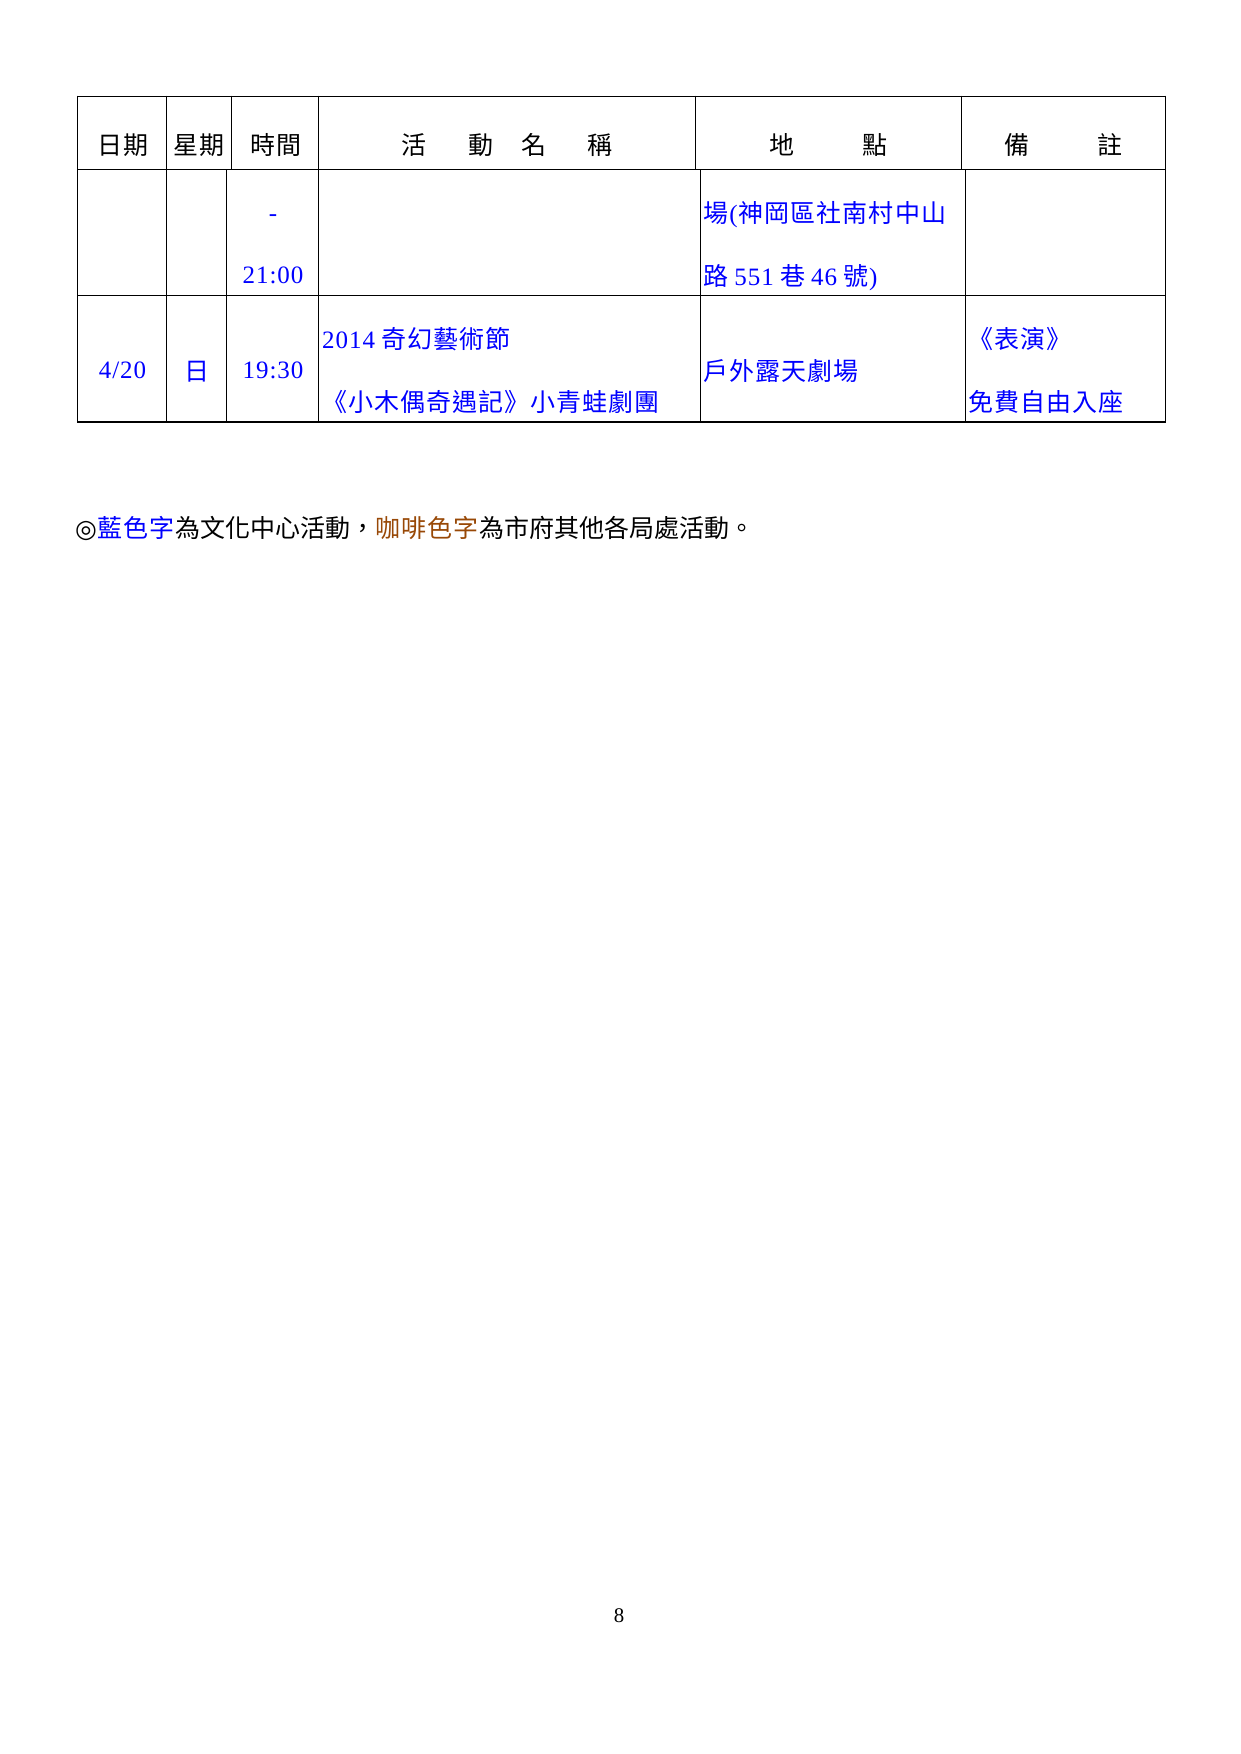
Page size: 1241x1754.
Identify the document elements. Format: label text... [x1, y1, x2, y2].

table_cell [319, 170, 700, 295]
table_cell - 21:00 [227, 170, 318, 295]
table_cell 戶外露天劇場 [701, 296, 965, 421]
table_cell 《表演》 免費自由入座 [966, 296, 1165, 421]
table_header 日期 [78, 97, 166, 169]
table_header 時間 [232, 97, 318, 169]
table_cell 4/20 [78, 296, 166, 421]
text ◎藍色字為文化中心活動，咖啡色字為市府其他各局處活動。 [75, 485, 1162, 547]
table_cell [966, 170, 1165, 295]
table_cell 場(神岡區社南村中山路551巷46號) [701, 170, 965, 295]
table_cell [78, 170, 166, 295]
table_header 活 動 名 稱 [319, 97, 695, 169]
table_header 備 註 [962, 97, 1165, 169]
table_header 星期 [167, 97, 231, 169]
table_header 地 點 [696, 97, 961, 169]
table_cell [167, 170, 226, 295]
table_cell 日 [167, 296, 226, 421]
table_cell 2014奇幻藝術節 《小木偶奇遇記》小青蛙劇團 [319, 296, 700, 421]
table_cell 19:30 [227, 296, 318, 421]
